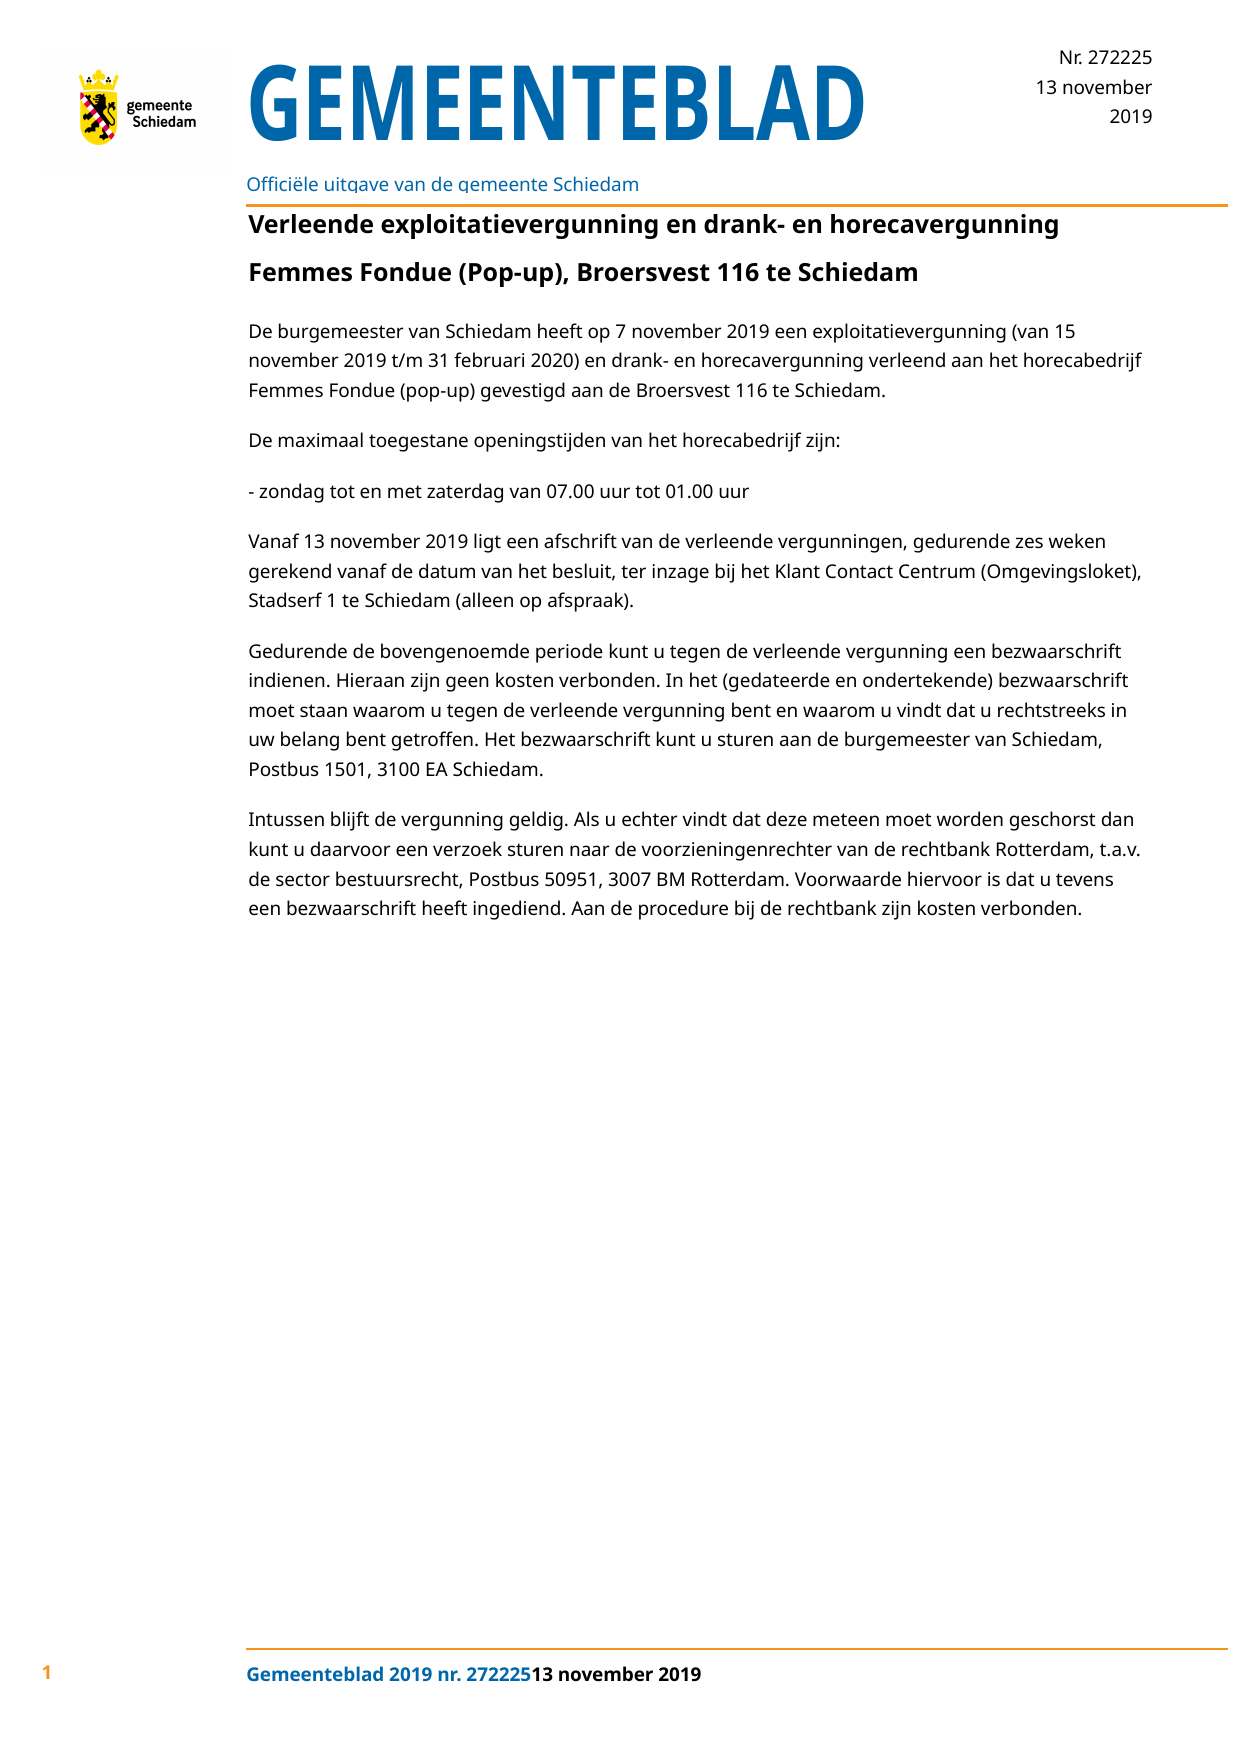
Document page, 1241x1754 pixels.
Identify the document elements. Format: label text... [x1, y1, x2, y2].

text Intussen blijft de vergunning geldig. Als u echter vindt dat deze meteen moet worden geschorst dan kunt u daarvoor een verzoek sturen naar de voorzieningenrechter van de rechtbank Rotterdam, t.a.v. de sector bestuursrecht, Postbus 50951, 3007 BM Rotterdam. Voorwaarde hiervoor is dat u tevens een bezwaarschrift heeft ingediend. Aan de procedure bij de rechtbank zijn kosten verbonden. [248, 807, 1152, 921]
text - zondag tot en met zaterdag van 07.00 uur tot 01.00 uur [248, 478, 1152, 504]
text De burgemeester van Schiedam heeft op 7 november 2019 een exploitatievergunning (van 15 november 2019 t/m 31 februari 2020) en drank- en horecavergunning verleend aan het horecabedrijf Femmes Fondue (pop-up) gevestigd aan de Broersvest 116 te Schiedam. [248, 318, 1152, 403]
picture [41, 47, 231, 172]
text Verleende exploitatievergunning en drank- en horecavergunning Femmes Fondue (Pop-up), Broersvest 116 te Schiedam [248, 207, 1152, 288]
text Gedurende de bovengenoemde periode kunt u tegen de verleende vergunning een bezwaarschrift indienen. Hieraan zijn geen kosten verbonden. In het (gedateerde en ondertekende) bezwaarschrift moet staan waarom u tegen de verleende vergunning bent en waarom u vindt dat u rechtstreeks in uw belang bent getroffen. Het bezwaarschrift kunt u sturen aan de burgemeester van Schiedam, Postbus 1501, 3100 EA Schiedam. [248, 638, 1152, 782]
text De maximaal toegestane openingstijden van het horecabedrijf zijn: [248, 427, 1152, 453]
text Vanaf 13 november 2019 ligt een afschrift van de verleende vergunningen, gedurende zes weken gerekend vanaf de datum van het besluit, ter inzage bij het Klant Contact Centrum (Omgevingsloket), Stadserf 1 te Schiedam (alleen op afspraak). [248, 528, 1152, 613]
